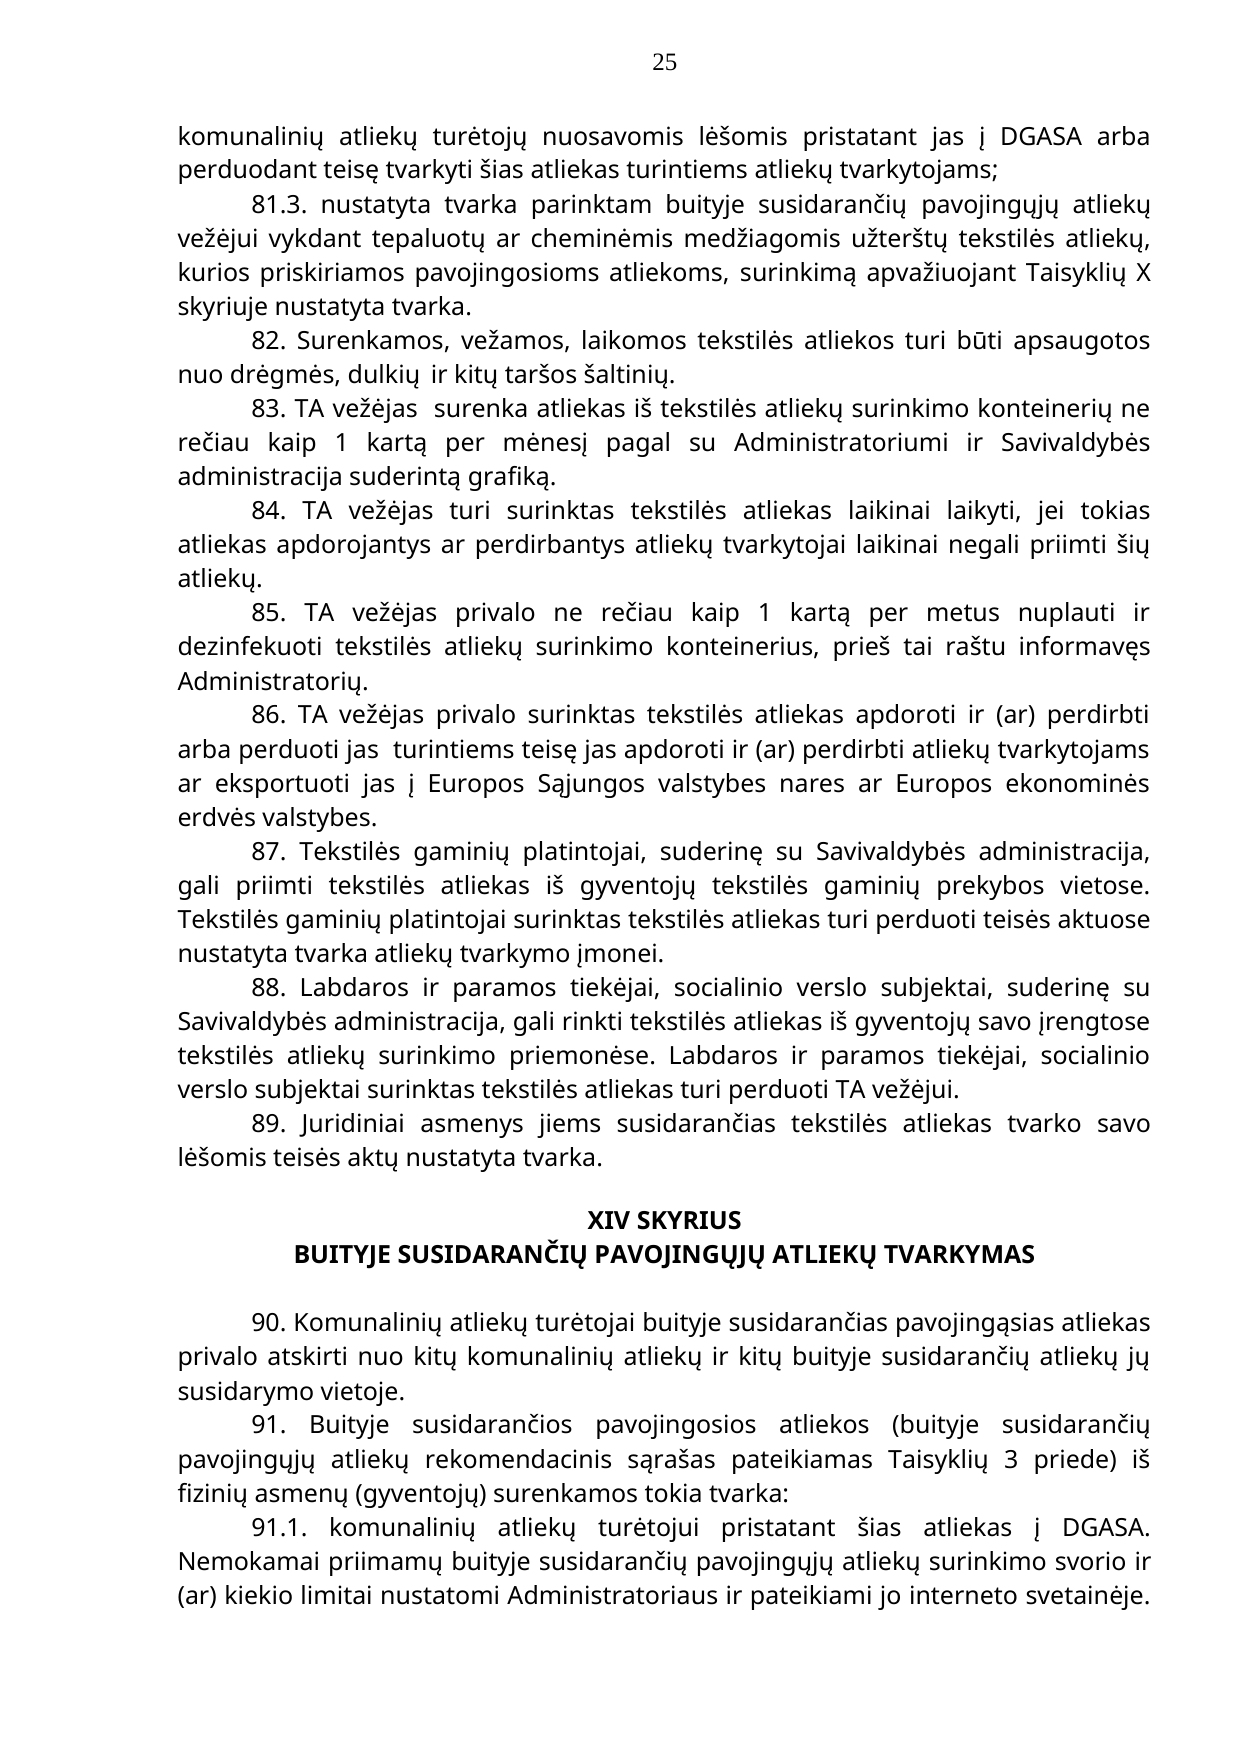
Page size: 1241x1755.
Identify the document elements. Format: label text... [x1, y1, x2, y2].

text 91.1. komunalinių atliekų turėtojui pristatant šias atliekas į DGASA. Nemokamai priimamų buityje susidarančių pavojingųjų atliekų surinkimo svorio ir (ar) kiekio limitai nustatomi Administratoriaus ir pateikiami jo interneto svetainėje. [177, 1509, 1151, 1612]
text BUITYJE SUSIDARANČIŲ PAVOJINGŲJŲ ATLIEKŲ TVARKYMAS [177, 1237, 1151, 1271]
text komunalinių atliekų turėtojų nuosavomis lėšomis pristatant jas į DGASA arba perduodant teisę tvarkyti šias atliekas turintiems atliekų tvarkytojams; [177, 118, 1151, 186]
text 84. TA vežėjas turi surinktas tekstilės atliekas laikinai laikyti, jei tokias atliekas apdorojantys ar perdirbantys atliekų tvarkytojai laikinai negali priimti šių atliekų. [177, 493, 1151, 595]
text 86. TA vežėjas privalo surinktas tekstilės atliekas apdoroti ir (ar) perdirbti arba perduoti jas turintiems teisę jas apdoroti ir (ar) perdirbti atliekų tvarkytojams ar eksportuoti jas į Europos Sąjungos valstybes nares ar Europos ekonominės erdvės valstybes. [177, 697, 1151, 833]
text 82. Surenkamos, vežamos, laikomos tekstilės atliekos turi būti apsaugotos nuo drėgmės, dulkių ir kitų taršos šaltinių. [177, 322, 1151, 391]
text 88. Labdaros ir paramos tiekėjai, socialinio verslo subjektai, suderinę su Savivaldybės administracija, gali rinkti tekstilės atliekas iš gyventojų savo įrengtose tekstilės atliekų surinkimo priemonėse. Labdaros ir paramos tiekėjai, socialinio verslo subjektai surinktas tekstilės atliekas turi perduoti TA vežėjui. [177, 970, 1151, 1106]
text 89. Juridiniai asmenys jiems susidarančias tekstilės atliekas tvarko savo lėšomis teisės aktų nustatyta tvarka. [177, 1106, 1151, 1174]
text 90. Komunalinių atliekų turėtojai buityje susidarančias pavojingąsias atliekas privalo atskirti nuo kitų komunalinių atliekų ir kitų buityje susidarančių atliekų jų susidarymo vietoje. [177, 1305, 1151, 1407]
text 91. Buityje susidarančios pavojingosios atliekos (buityje susidarančių pavojingųjų atliekų rekomendacinis sąrašas pateikiamas Taisyklių 3 priede) iš fizinių asmenų (gyventojų) surenkamos tokia tvarka: [177, 1407, 1151, 1509]
text 83. TA vežėjas surenka atliekas iš tekstilės atliekų surinkimo konteinerių ne rečiau kaip 1 kartą per mėnesį pagal su Administratoriumi ir Savivaldybės administracija suderintą grafiką. [177, 391, 1151, 493]
text 81.3. nustatyta tvarka parinktam buityje susidarančių pavojingųjų atliekų vežėjui vykdant tepaluotų ar cheminėmis medžiagomis užterštų tekstilės atliekų, kurios priskiriamos pavojingosioms atliekoms, surinkimą apvažiuojant Taisyklių X skyriuje nustatyta tvarka. [177, 186, 1151, 322]
text XIV SKYRIUS [177, 1203, 1151, 1237]
text 87. Tekstilės gaminių platintojai, suderinę su Savivaldybės administracija, gali priimti tekstilės atliekas iš gyventojų tekstilės gaminių prekybos vietose. Tekstilės gaminių platintojai surinktas tekstilės atliekas turi perduoti teisės aktuose nustatyta tvarka atliekų tvarkymo įmonei. [177, 833, 1151, 970]
text 85. TA vežėjas privalo ne rečiau kaip 1 kartą per metus nuplauti ir dezinfekuoti tekstilės atliekų surinkimo konteinerius, prieš tai raštu informavęs Administratorių. [177, 595, 1151, 697]
